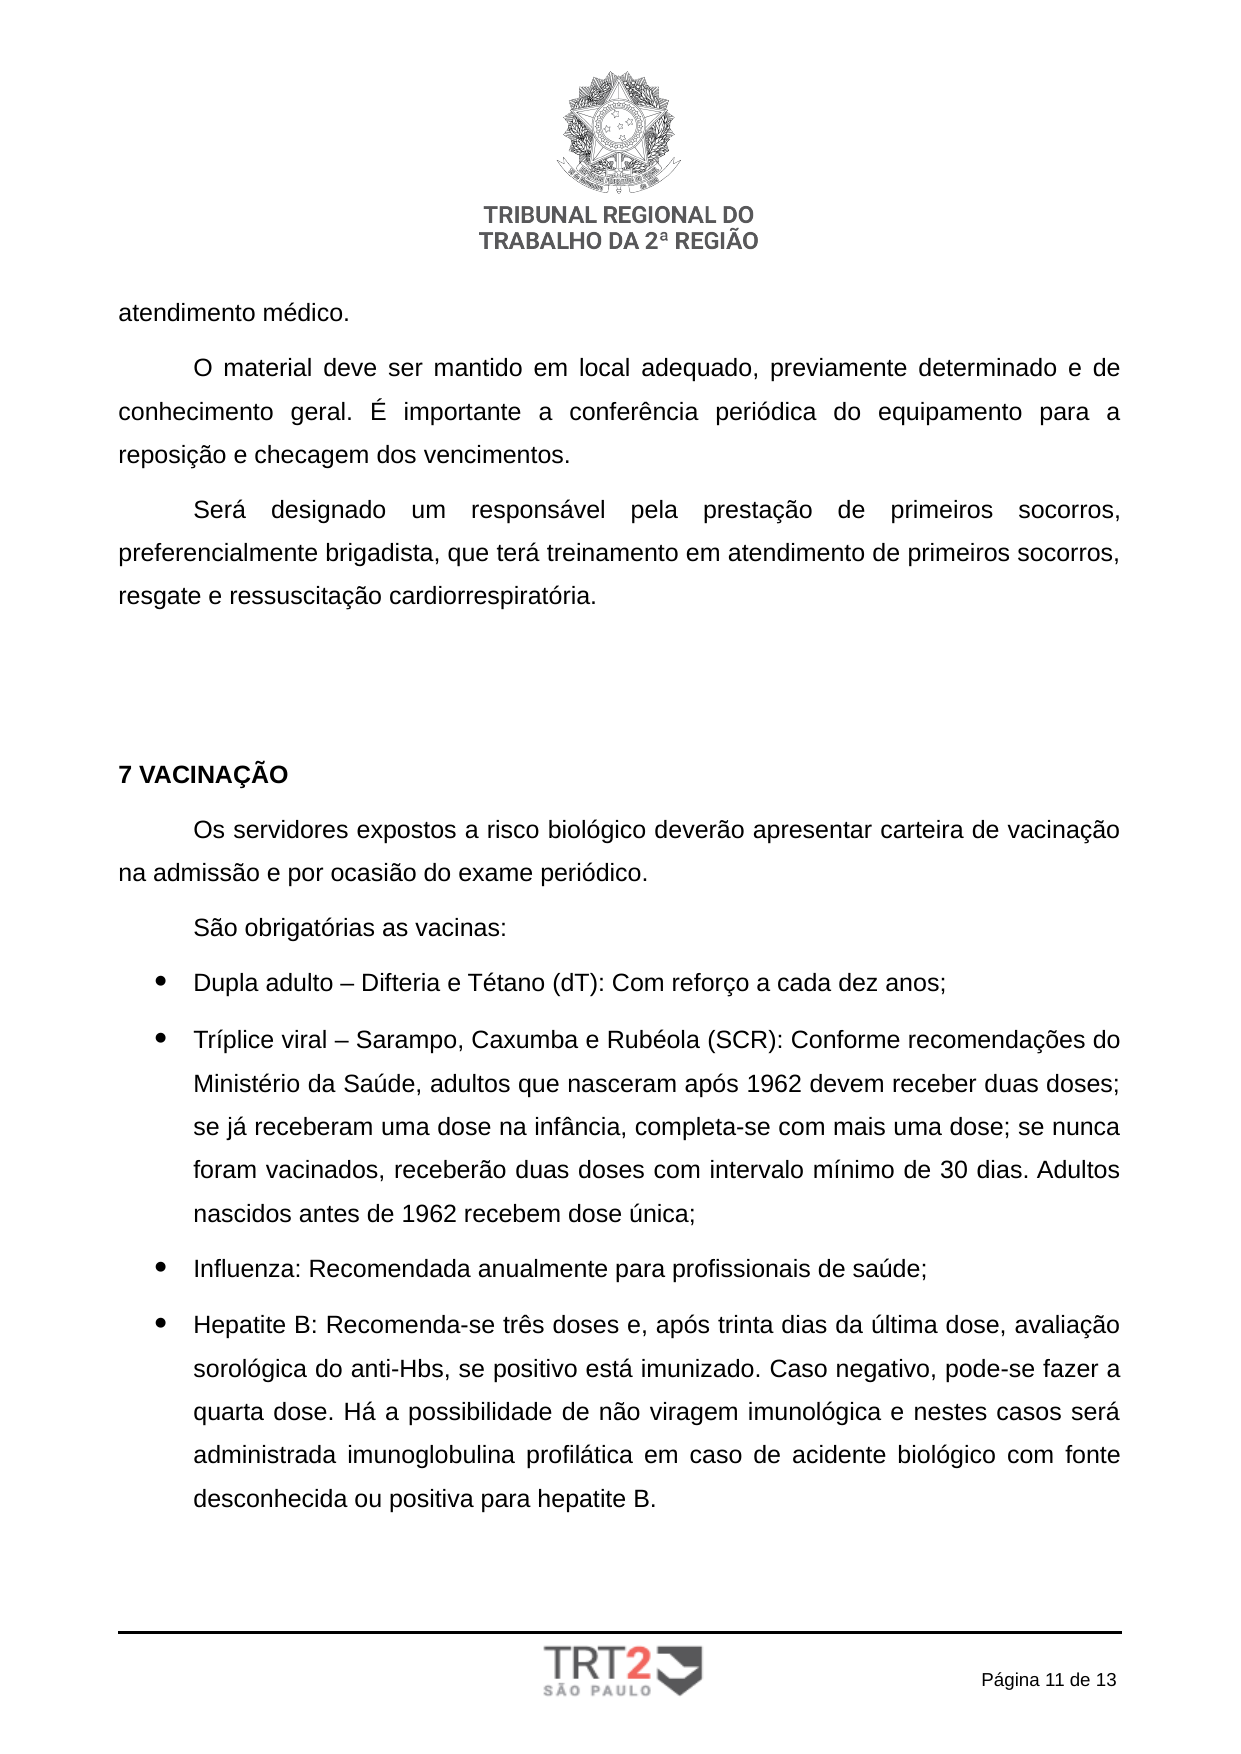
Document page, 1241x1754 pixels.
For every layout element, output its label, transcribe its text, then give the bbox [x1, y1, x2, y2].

list Hepatite B: Recomenda-se três doses e, após trinta dias da última dose, avaliação sorológica do anti-Hbs, se positivo está imunizado. Caso negativo, pode-se fazer a quarta dose. Há a possibilidade de não viragem imunológica e nestes casos será administrada imunoglobulina profilática em caso de acidente biológico com fonte desconhecida ou positiva para hepatite B. [156, 1310, 1122, 1512]
list Dupla adulto – Difteria e Tétano (dT): Com reforço a cada dez anos; [156, 968, 1122, 998]
text São obrigatórias as vacinas: [118, 913, 1122, 942]
picture [3, 0, 1234, 257]
text 7 VACINAÇÃO [118, 760, 1122, 789]
text O material deve ser mantido em local adequado, previamente determinado e de conhecimento geral. É importante a conferência periódica do equipamento para a reposição e checagem dos vencimentos. [118, 353, 1122, 468]
text Os servidores expostos a risco biológico deverão apresentar carteira de vacinação na admissão e por ocasião do exame periódico. [118, 815, 1122, 887]
text atendimento médico. [118, 298, 1122, 327]
list Tríplice viral – Sarampo, Caxumba e Rubéola (SCR): Conforme recomendações do Ministério da Saúde, adultos que nasceram após 1962 devem receber duas doses; se já receberam uma dose na infância, completa-se com mais uma dose; se nunca foram vacinados, receberão duas doses com intervalo mínimo de 30 dias. Adultos nascidos antes de 1962 recebem dose única; [156, 1025, 1122, 1227]
text Será designado um responsável pela prestação de primeiros socorros, preferencialmente brigadista, que terá treinamento em atendimento de primeiros socorros, resgate e ressuscitação cardiorrespiratória. [118, 495, 1122, 610]
list Influenza: Recomendada anualmente para profissionais de saúde; [156, 1253, 1122, 1283]
